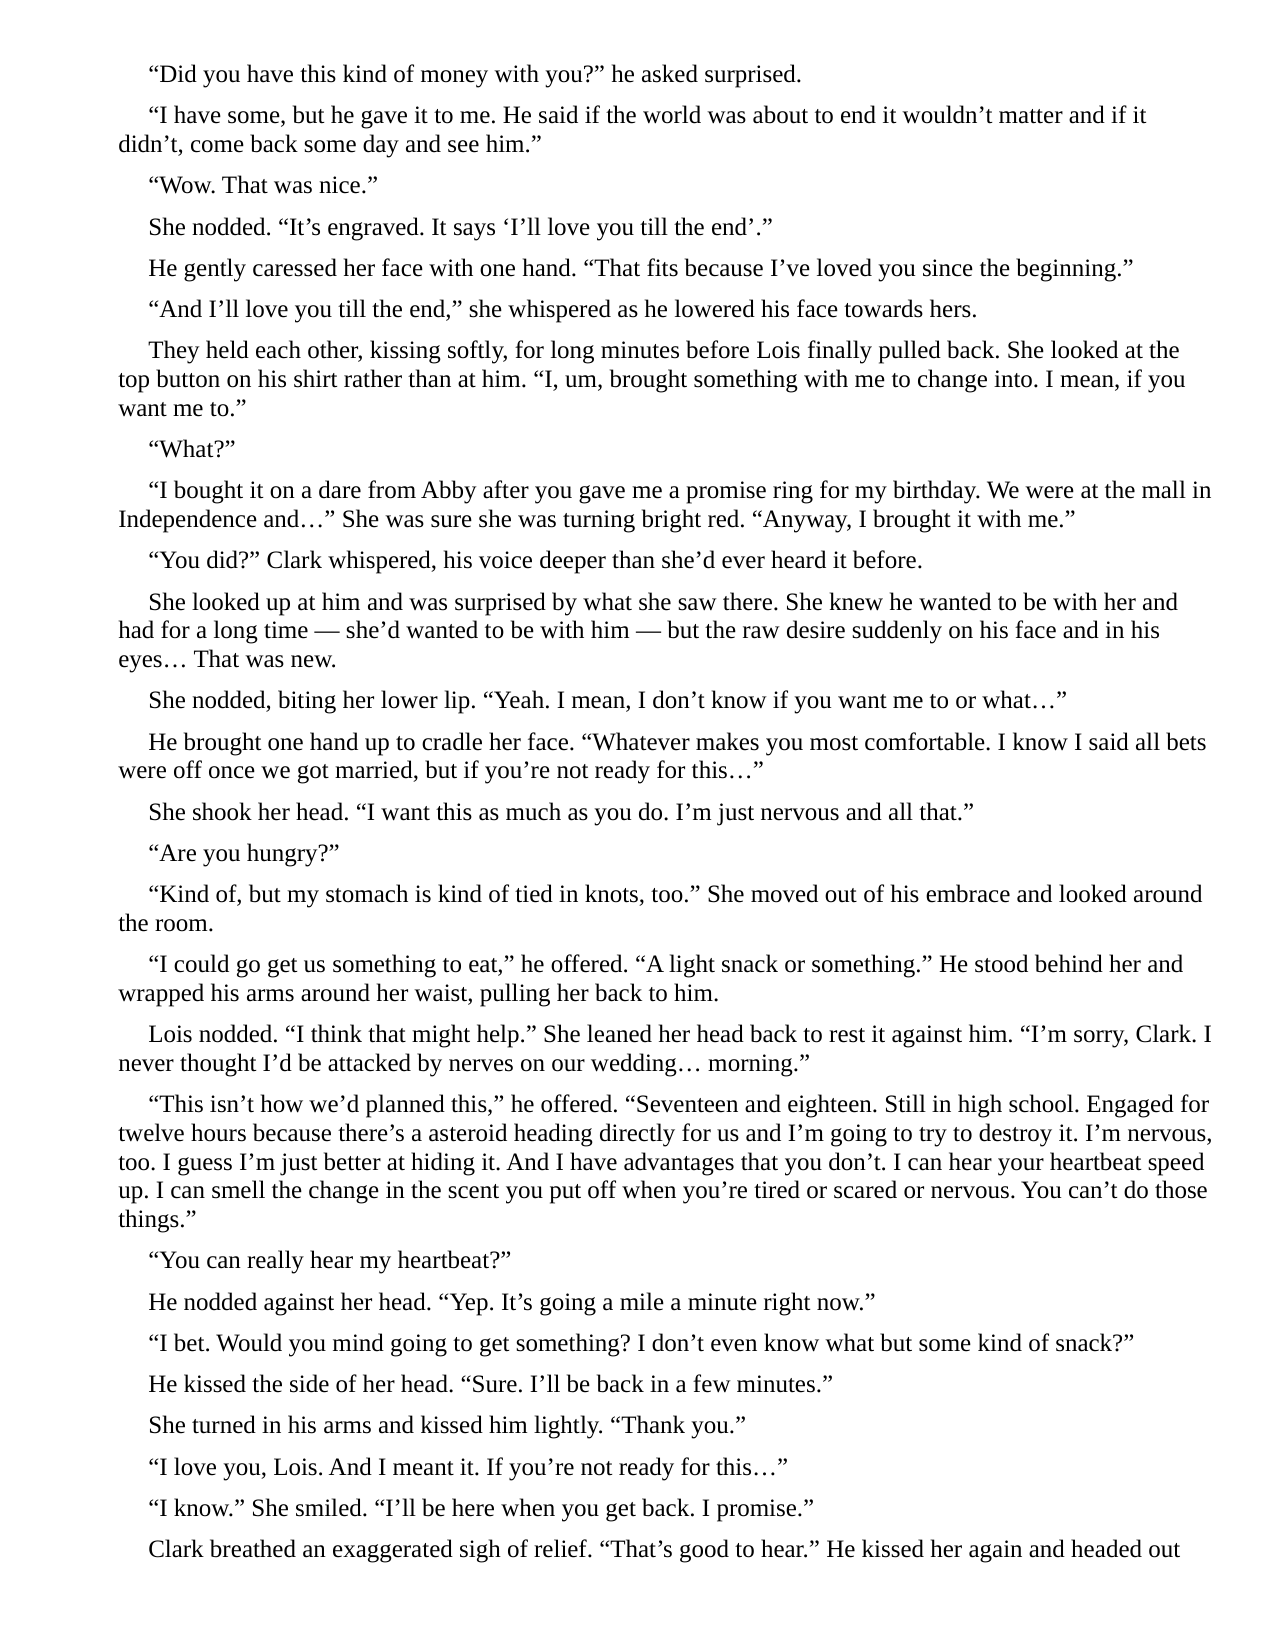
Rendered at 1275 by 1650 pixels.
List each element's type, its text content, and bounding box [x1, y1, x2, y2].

text “I bet. Would you mind going to get something? I don’t even know what but some kind of snack?” [118, 1328, 1216, 1357]
text She shook her head. “I want this as much as you do. I’m just nervous and all that.” [118, 797, 1216, 825]
text He nodded against her head. “Yep. It’s going a mile a minute right now.” [118, 1287, 1216, 1315]
text “And I’ll love you till the end,” she whispered as he lowered his face towards hers. [118, 294, 1216, 323]
text She nodded, biting her lower lip. “Yeah. I mean, I don’t know if you want me to or what…” [118, 685, 1216, 714]
text Lois nodded. “I think that might help.” She leaned her head back to rest it against him. “I’m sorry, Clark. I never thought I’d be attacked by nerves on our wedding… morning.” [118, 1019, 1216, 1077]
text He kissed the side of her head. “Sure. I’ll be back in a few minutes.” [118, 1369, 1216, 1398]
text “I love you, Lois. And I meant it. If you’re not ready for this…” [118, 1452, 1216, 1480]
text “I could go get us something to eat,” he offered. “A light snack or something.” He stood behind her and wrapped his arms around her waist, pulling her back to him. [118, 949, 1216, 1007]
text “Are you hungry?” [118, 838, 1216, 867]
text Clark breathed an exaggerated sigh of relief. “That’s good to hear.” He kissed her again and headed out [118, 1534, 1216, 1563]
text “I have some, but he gave it to me. He said if the world was about to end it wouldn’t matter and if it didn’t, come back some day and see him.” [118, 100, 1216, 158]
text “Did you have this kind of money with you?” he asked surprised. [118, 59, 1216, 88]
text “I bought it on a dare from Abby after you gave me a promise ring for my birthday. We were at the mall in Independence and…” She was sure she was turning bright red. “Anyway, I brought it with me.” [118, 475, 1216, 533]
text “This isn’t how we’d planned this,” he offered. “Seventeen and eighteen. Still in high school. Engaged for twelve hours because there’s a asteroid heading directly for us and I’m going to try to destroy it. I’m nervous, too. I guess I’m just better at hiding it. And I have advantages that you don’t. I can hear your heartbeat speed up. I can smell the change in the scent you put off when you’re tired or scared or nervous. You can’t do those things.” [118, 1089, 1216, 1233]
text He gently caressed her face with one hand. “That fits because I’ve loved you since the beginning.” [118, 253, 1216, 282]
text She nodded. “It’s engraved. It says ‘I’ll love you till the end’.” [118, 212, 1216, 240]
text “Kind of, but my stomach is kind of tied in knots, too.” She moved out of his embrace and looked around the room. [118, 879, 1216, 937]
text “You did?” Clark whispered, his voice deeper than she’d ever heard it before. [118, 545, 1216, 574]
text She turned in his arms and kissed him lightly. “Thank you.” [118, 1410, 1216, 1439]
text He brought one hand up to cradle her face. “Whatever makes you most comfortable. I know I said all bets were off once we got married, but if you’re not ready for this…” [118, 727, 1216, 784]
text “You can really hear my heartbeat?” [118, 1245, 1216, 1274]
text “I know.” She smiled. “I’ll be here when you get back. I promise.” [118, 1493, 1216, 1522]
text “What?” [118, 434, 1216, 463]
text They held each other, kissing softly, for long minutes before Lois finally pulled back. She looked at the top button on his shirt rather than at him. “I, um, brought something with me to change into. I mean, if you want me to.” [118, 335, 1216, 422]
text “Wow. That was nice.” [118, 170, 1216, 199]
text She looked up at him and was surprised by what she saw there. She knew he wanted to be with her and had for a long time — she’d wanted to be with him — but the raw desire suddenly on his face and in his eyes… That was new. [118, 587, 1216, 673]
